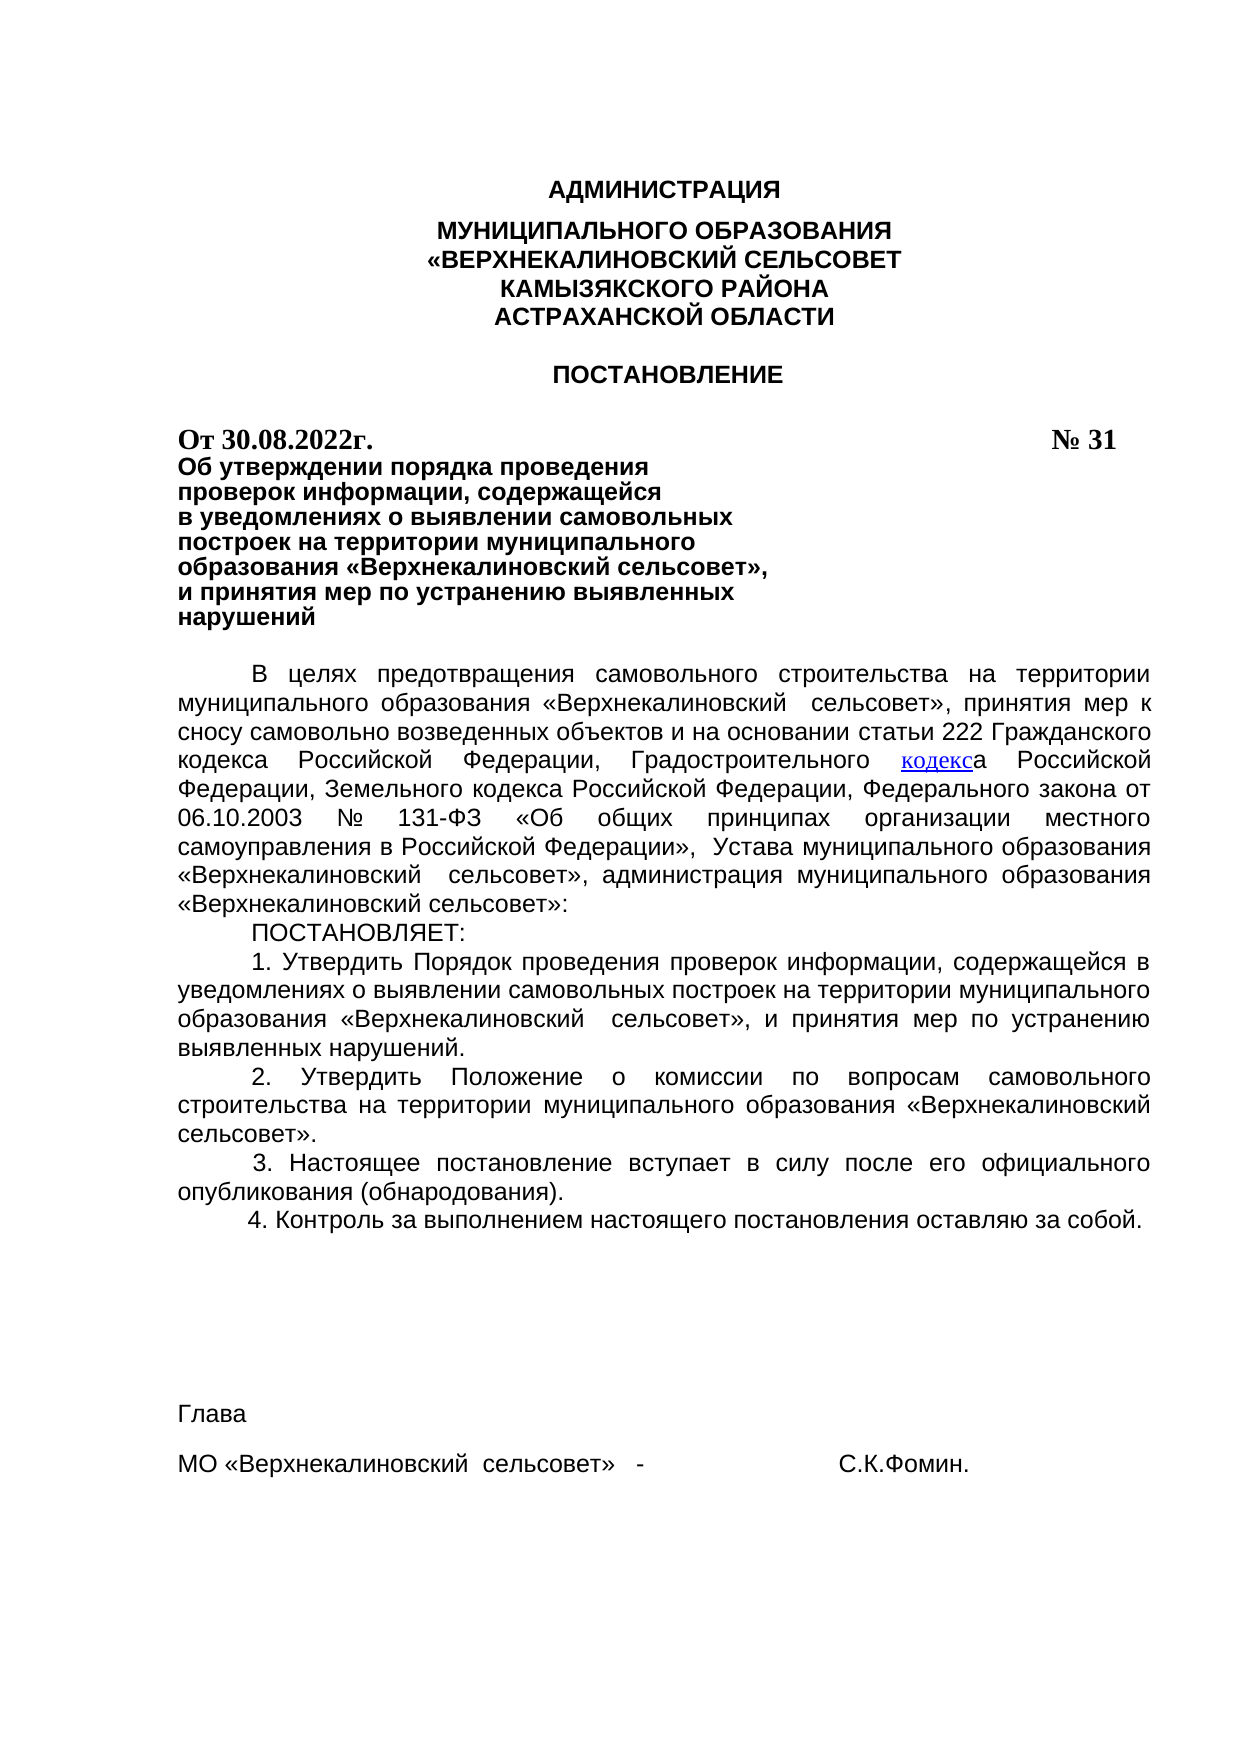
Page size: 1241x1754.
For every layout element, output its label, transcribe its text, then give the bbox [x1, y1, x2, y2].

text 2. Утвердить Положение о комиссии по вопросам самовольного строительства на территории муниципального образования «Верхнекалиновский сельсовет». [177, 1062, 1152, 1148]
text В целях предотвращения самовольного строительства на территории муниципального образования «Верхнекалиновский сельсовет», принятия мер к сносу самовольно возведенных объектов и на основании статьи 222 Гражданского кодекса Российской Федерации, Градостроительного кодекса Российской Федерации, Земельного кодекса Российской Федерации, Федерального закона от 06.10.2003 № 131-ФЗ «Об общих принципах организации местного самоуправления в Российской Федерации», Устава муниципального образования «Верхнекалиновский сельсовет», администрация муниципального образования «Верхнекалиновский сельсовет»: [177, 659, 1152, 918]
subtitle 3. Настоящее постановление вступает в силу после его официального опубликования (обнародования). [177, 1148, 1152, 1205]
text АДМИНИСТРАЦИЯ [177, 175, 1152, 204]
text ПОСТАНОВЛЕНИЕ [177, 360, 1152, 389]
text МО «Верхнекалиновский сельсовет» - С.К.Фомин. [177, 1453, 1152, 1478]
text От 30.08.2022г. № 31 [177, 422, 1152, 455]
text и принятия мер по устранению выявленных [177, 580, 1152, 605]
text 4. Контроль за выполнением настоящего постановления оставляю за собой. [177, 1205, 1152, 1234]
text проверок информации, содержащейся [177, 480, 1152, 505]
text в уведомлениях о выявлении самовольных [177, 505, 1152, 530]
text МУНИЦИПАЛЬНОГО ОБРАЗОВАНИЯ [177, 216, 1152, 245]
text образования «Верхнекалиновский сельсовет», [177, 555, 1152, 580]
text нарушений [177, 605, 1152, 630]
text АСТРАХАНСКОЙ ОБЛАСТИ [177, 302, 1152, 331]
text Глава [177, 1403, 1152, 1428]
text Об утверждении порядка проведения [177, 455, 1152, 480]
text построек на территории муниципального [177, 530, 1152, 555]
text «ВЕРХНЕКАЛИНОВСКИЙ СЕЛЬСОВЕТ [177, 245, 1152, 274]
text КАМЫЗЯКСКОГО РАЙОНА [177, 274, 1152, 302]
text ПОСТАНОВЛЯЕТ: [177, 918, 1152, 947]
text 1. Утвердить Порядок проведения проверок информации, содержащейся в уведомлениях о выявлении самовольных построек на территории муниципального образования «Верхнекалиновский сельсовет», и принятия мер по устранению выявленных нарушений. [177, 947, 1152, 1062]
